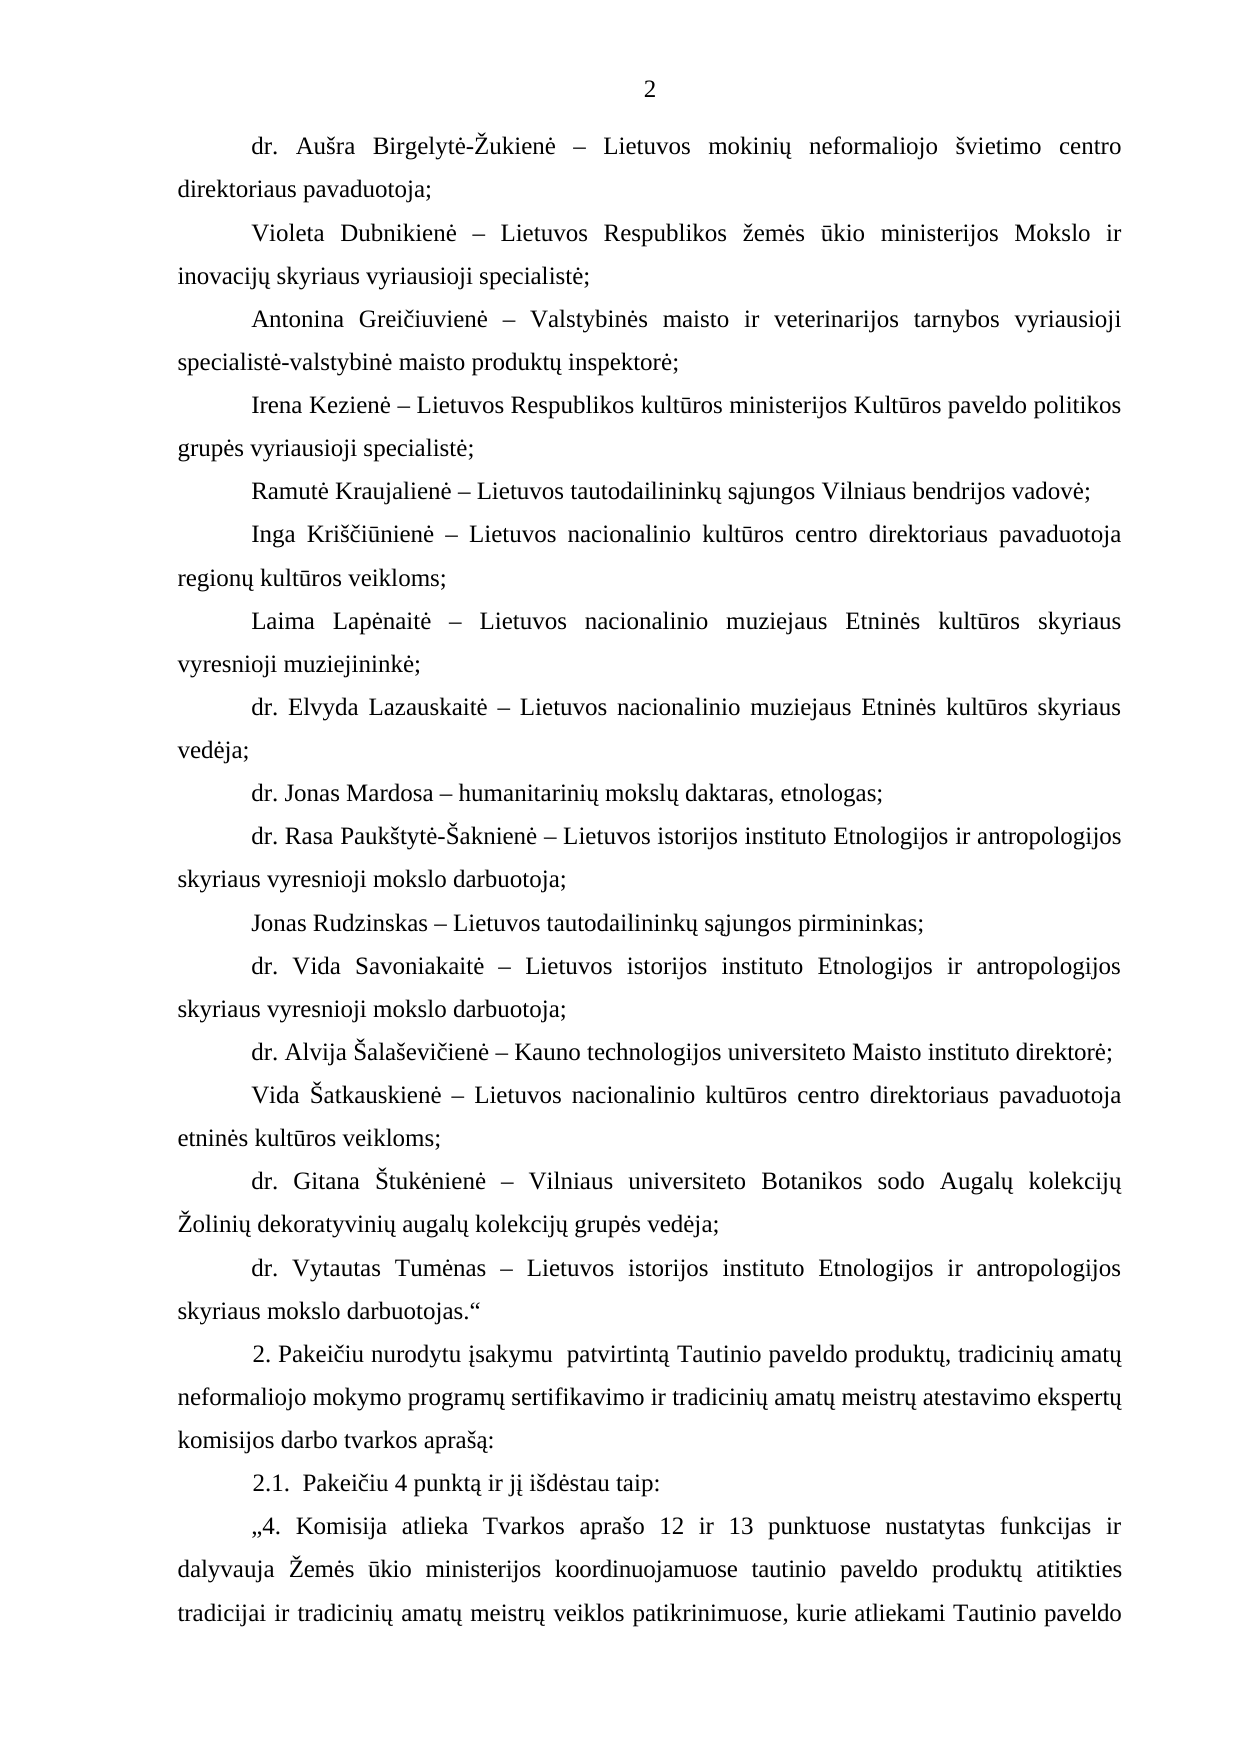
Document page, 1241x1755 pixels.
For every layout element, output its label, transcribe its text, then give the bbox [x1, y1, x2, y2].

text Laima Lapėnaitė – Lietuvos nacionalinio muziejaus Etninės kultūros skyriaus vyresnioji muziejininkė; [177, 606, 1122, 678]
text Jonas Rudzinskas – Lietuvos tautodailininkų sąjungos pirmininkas; [177, 908, 1122, 936]
text Ramutė Kraujalienė – Lietuvos tautodailininkų sąjungos Vilniaus bendrijos vadovė; [177, 476, 1122, 505]
text dr. Vida Savoniakaitė – Lietuvos istorijos instituto Etnologijos ir antropologijos skyriaus vyresnioji mokslo darbuotoja; [177, 951, 1122, 1023]
text dr. Elvyda Lazauskaitė – Lietuvos nacionalinio muziejaus Etninės kultūros skyriaus vedėja; [177, 692, 1122, 764]
text Inga Kriščiūnienė – Lietuvos nacionalinio kultūros centro direktoriaus pavaduotoja regionų kultūros veikloms; [177, 519, 1122, 591]
text dr. Rasa Paukštytė-Šaknienė – Lietuvos istorijos instituto Etnologijos ir antropologijos skyriaus vyresnioji mokslo darbuotoja; [177, 821, 1122, 893]
text Violeta Dubnikienė – Lietuvos Respublikos žemės ūkio ministerijos Mokslo ir inovacijų skyriaus vyriausioji specialistė; [177, 218, 1122, 289]
text dr. Jonas Mardosa – humanitarinių mokslų daktaras, etnologas; [177, 778, 1122, 807]
text dr. Aušra Birgelytė-Žukienė – Lietuvos mokinių neformaliojo švietimo centro direktoriaus pavaduotoja; [177, 131, 1122, 203]
text 2.1. Pakeičiu 4 punktą ir jį išdėstau taip: [252, 1468, 1122, 1497]
text „4. Komisija atlieka Tvarkos aprašo 12 ir 13 punktuose nustatytas funkcijas ir dalyvauja Žemės ūkio ministerijos koordinuojamuose tautinio paveldo produktų atitikties tradicijai ir tradicinių amatų meistrų veiklos patikrinimuose, kurie atliekami Tautinio paveldo [177, 1511, 1122, 1626]
text dr. Alvija Šalaševičienė – Kauno technologijos universiteto Maisto instituto direktorė; [177, 1037, 1122, 1066]
text dr. Vytautas Tumėnas – Lietuvos istorijos instituto Etnologijos ir antropologijos skyriaus mokslo darbuotojas.“ [177, 1253, 1122, 1324]
text dr. Gitana Štukėnienė – Vilniaus universiteto Botanikos sodo Augalų kolekcijų Žolinių dekoratyvinių augalų kolekcijų grupės vedėja; [177, 1166, 1122, 1238]
text Antonina Greičiuvienė – Valstybinės maisto ir veterinarijos tarnybos vyriausioji specialistė-valstybinė maisto produktų inspektorė; [177, 304, 1122, 376]
text Irena Kezienė – Lietuvos Respublikos kultūros ministerijos Kultūros paveldo politikos grupės vyriausioji specialistė; [177, 390, 1122, 462]
text Vida Šatkauskienė – Lietuvos nacionalinio kultūros centro direktoriaus pavaduotoja etninės kultūros veikloms; [177, 1080, 1122, 1152]
text 2. Pakeičiu nurodytu įsakymu patvirtintą Tautinio paveldo produktų, tradicinių amatų neformaliojo mokymo programų sertifikavimo ir tradicinių amatų meistrų atestavimo ekspertų komisijos darbo tvarkos aprašą: [177, 1339, 1122, 1454]
